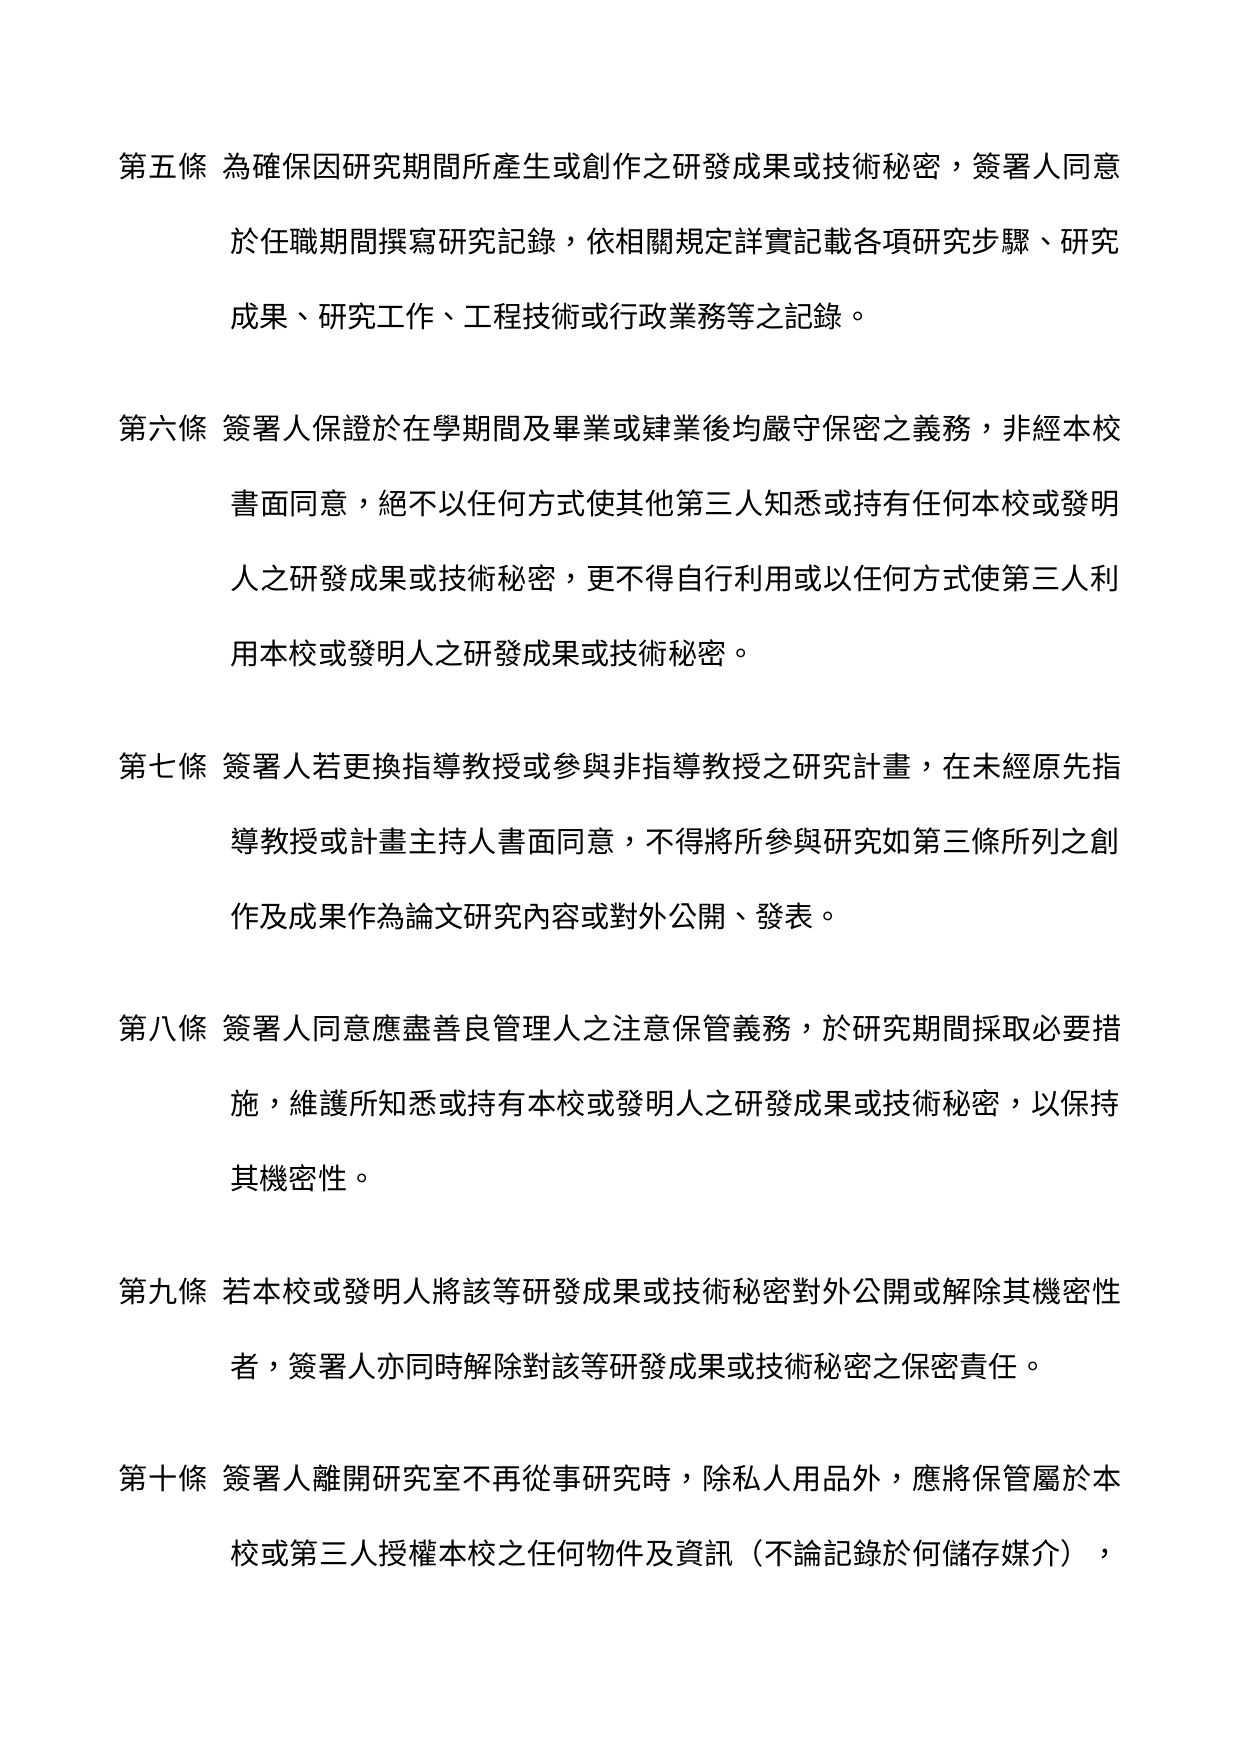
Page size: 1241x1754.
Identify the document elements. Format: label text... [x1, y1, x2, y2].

text 第七條 簽署人若更換指導教授或參與非指導教授之研究計畫，在未經原先指導教授或計畫主持人書面同意，不得將所參與研究如第三條所列之創作及成果作為論文研究內容或對外公開、發表。 [118, 727, 1122, 952]
text 第十條 簽署人離開研究室不再從事研究時，除私人用品外，應將保管屬於本校或第三人授權本校之任何物件及資訊（不論記錄於何儲存媒介）， [118, 1439, 1122, 1589]
text 第五條 為確保因研究期間所產生或創作之研發成果或技術秘密，簽署人同意於任職期間撰寫研究記錄，依相關規定詳實記載各項研究步驟、研究成果、研究工作、工程技術或行政業務等之記錄。 [118, 127, 1122, 352]
text 第八條 簽署人同意應盡善良管理人之注意保管義務，於研究期間採取必要措施，維護所知悉或持有本校或發明人之研發成果或技術秘密，以保持其機密性。 [118, 989, 1122, 1214]
text 第六條 簽署人保證於在學期間及畢業或肄業後均嚴守保密之義務，非經本校書面同意，絕不以任何方式使其他第三人知悉或持有任何本校或發明人之研發成果或技術秘密，更不得自行利用或以任何方式使第三人利用本校或發明人之研發成果或技術秘密。 [118, 389, 1122, 689]
text 第九條 若本校或發明人將該等研發成果或技術秘密對外公開或解除其機密性者，簽署人亦同時解除對該等研發成果或技術秘密之保密責任。 [118, 1252, 1122, 1402]
